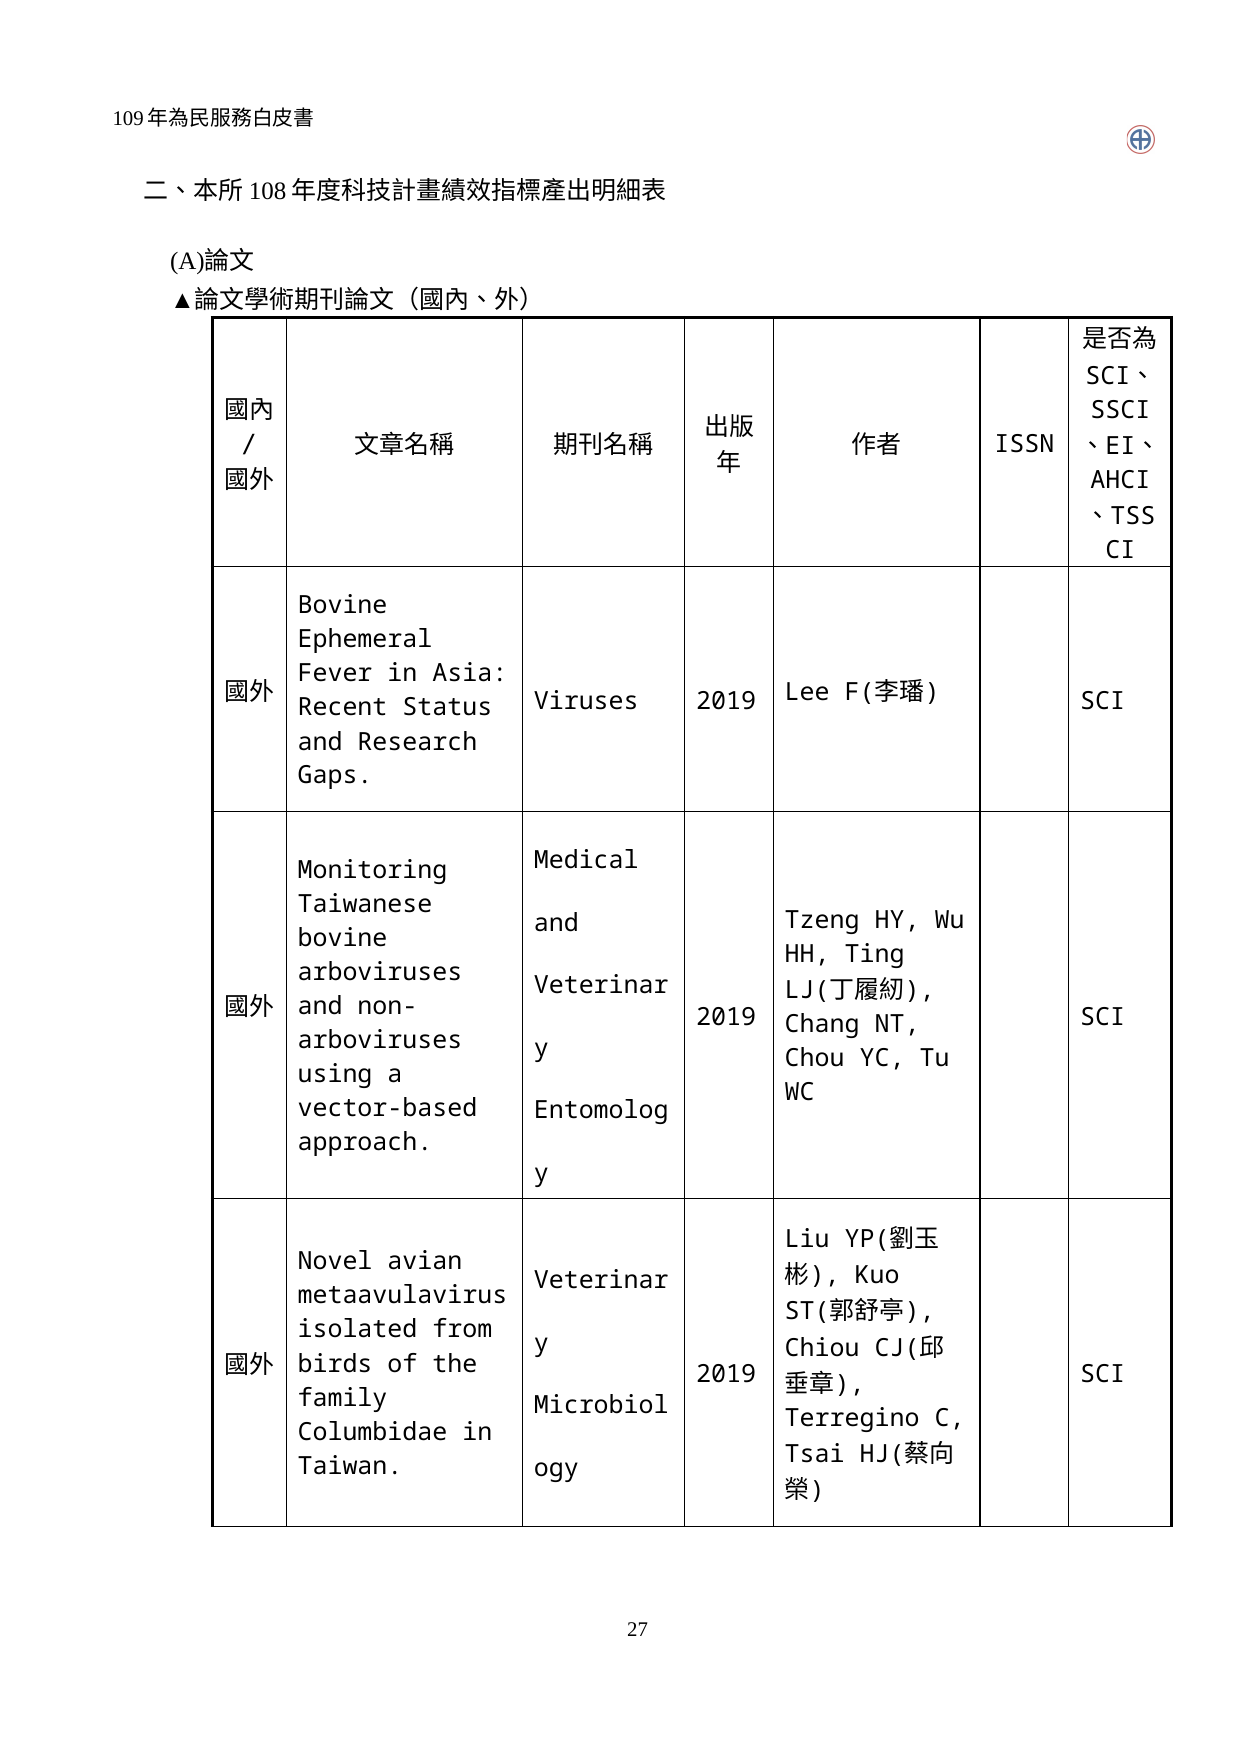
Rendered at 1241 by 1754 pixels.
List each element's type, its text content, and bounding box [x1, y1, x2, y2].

table_cell Bovine Ephemeral Fever in Asia: Recent Status and Research Gaps. [287, 567, 522, 811]
table_cell [981, 567, 1068, 811]
table_header 出版 年 [685, 319, 773, 566]
table_cell Veterinary Microbiology [523, 1199, 684, 1526]
table_header 國內 ∕ 國外 [214, 319, 286, 566]
table_cell [981, 1199, 1068, 1526]
text ▲論文學術期刊論文（國內、外） [170, 279, 1162, 316]
table_cell Viruses [523, 567, 684, 811]
table_cell Monitoring Taiwanese bovine arboviruses and non-arboviruses using a vector-based approach. [287, 812, 522, 1197]
table_cell [981, 812, 1068, 1197]
table_header 期刊名稱 [523, 319, 684, 566]
table_cell 國外 [214, 1199, 286, 1526]
table_cell Lee F(李璠) [774, 567, 979, 811]
table_cell 2019 [685, 567, 773, 811]
table_cell SCI [1069, 812, 1170, 1197]
table_cell 2019 [685, 812, 773, 1197]
table_cell 國外 [214, 812, 286, 1197]
table_header 文章名稱 [287, 319, 522, 566]
table_header 是否為SCI、SSCI、EI、AHCI、TSSCI [1069, 319, 1170, 566]
table_cell Liu YP(劉玉彬), Kuo ST(郭舒亭), Chiou CJ(邱垂章), Terregino C, Tsai HJ(蔡向榮) [774, 1199, 979, 1526]
table_cell SCI [1069, 567, 1170, 811]
text (A)論文 [170, 217, 1162, 279]
table_header 作者 [774, 319, 979, 566]
table_cell Novel avian metaavulavirus isolated from birds of the family Columbidae in Taiwan. [287, 1199, 522, 1526]
table_cell 國外 [214, 567, 286, 811]
text 二、本所108年度科技計畫績效指標產出明細表 [143, 170, 1162, 207]
table_cell Medical and Veterinary Entomology [523, 812, 684, 1197]
table_cell Tzeng HY, Wu HH, Ting LJ(丁履紉), Chang NT, Chou YC, Tu WC [774, 812, 979, 1197]
table_header ISSN [981, 319, 1068, 566]
table_cell SCI [1069, 1199, 1170, 1526]
table_cell 2019 [685, 1199, 773, 1526]
